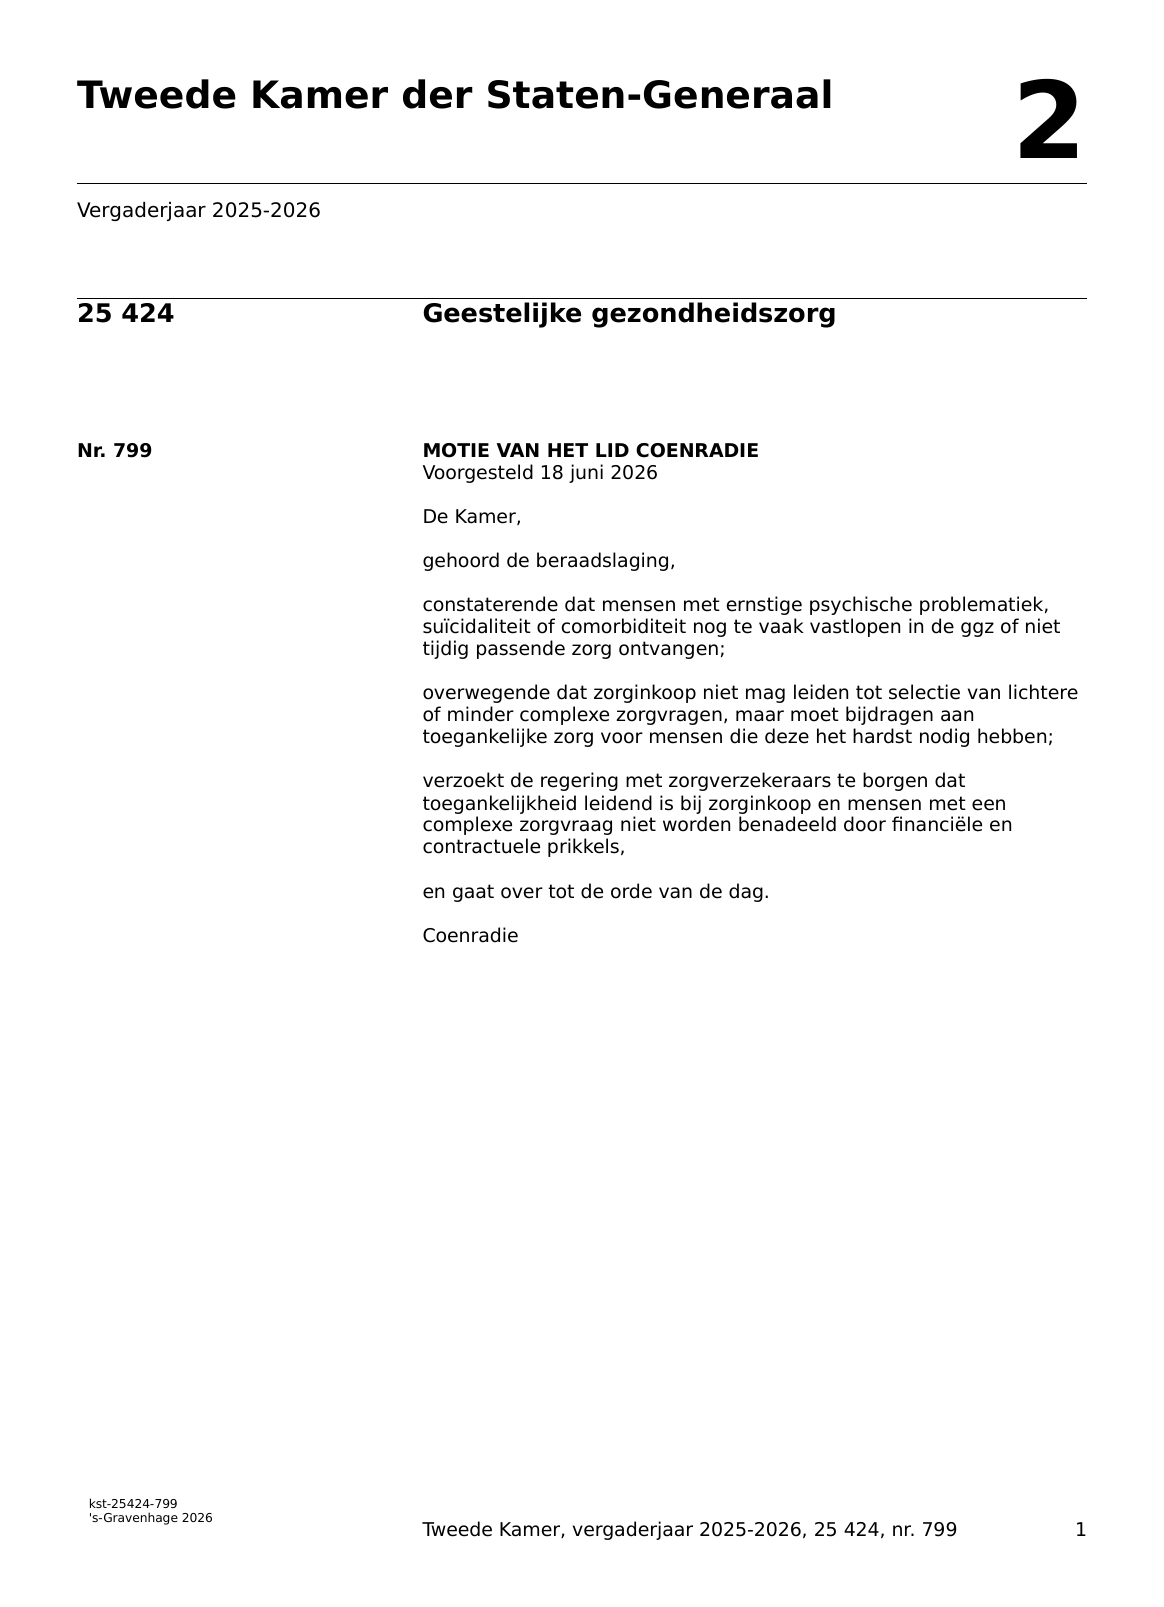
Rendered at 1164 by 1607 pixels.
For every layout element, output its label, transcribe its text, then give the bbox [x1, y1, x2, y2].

text kst-25424-799 [88, 1497, 323, 1511]
subtitle Nr. 799 MOTIE VAN HET LID COENRADIE [77, 440, 1087, 462]
text Voorgesteld 18 juni 2026 [422, 462, 1087, 484]
text 's-Gravenhage 2026 [88, 1511, 323, 1525]
table_header Tweede Kamer der Staten-Generaal [77, 59, 886, 183]
text De Kamer, [422, 506, 1087, 528]
text overwegende dat zorginkoop niet mag leiden tot selectie van lichtere of minder complexe zorgvragen, maar moet bijdragen aan toegankelijke zorg voor mensen die deze het hardst nodig hebben; [422, 682, 1087, 748]
text en gaat over tot de orde van de dag. [422, 881, 1087, 902]
table_cell Vergaderjaar 2025-2026 [77, 184, 1087, 298]
text Coenradie [422, 925, 1087, 947]
text verzoekt de regering met zorgverzekeraars te borgen dat toegankelijkheid leidend is bij zorginkoop en mensen met een complexe zorgvraag niet worden benadeeld door financiële en contractuele prikkels, [422, 770, 1087, 858]
text gehoord de beraadslaging, [422, 550, 1087, 572]
subtitle 25 424 Geestelijke gezondheidszorg [77, 299, 1087, 329]
text constaterende dat mensen met ernstige psychische problematiek, suïcidaliteit of comorbiditeit nog te vaak vastlopen in de ggz of niet tijdig passende zorg ontvangen; [422, 594, 1087, 660]
table_header 2 [886, 59, 1087, 183]
